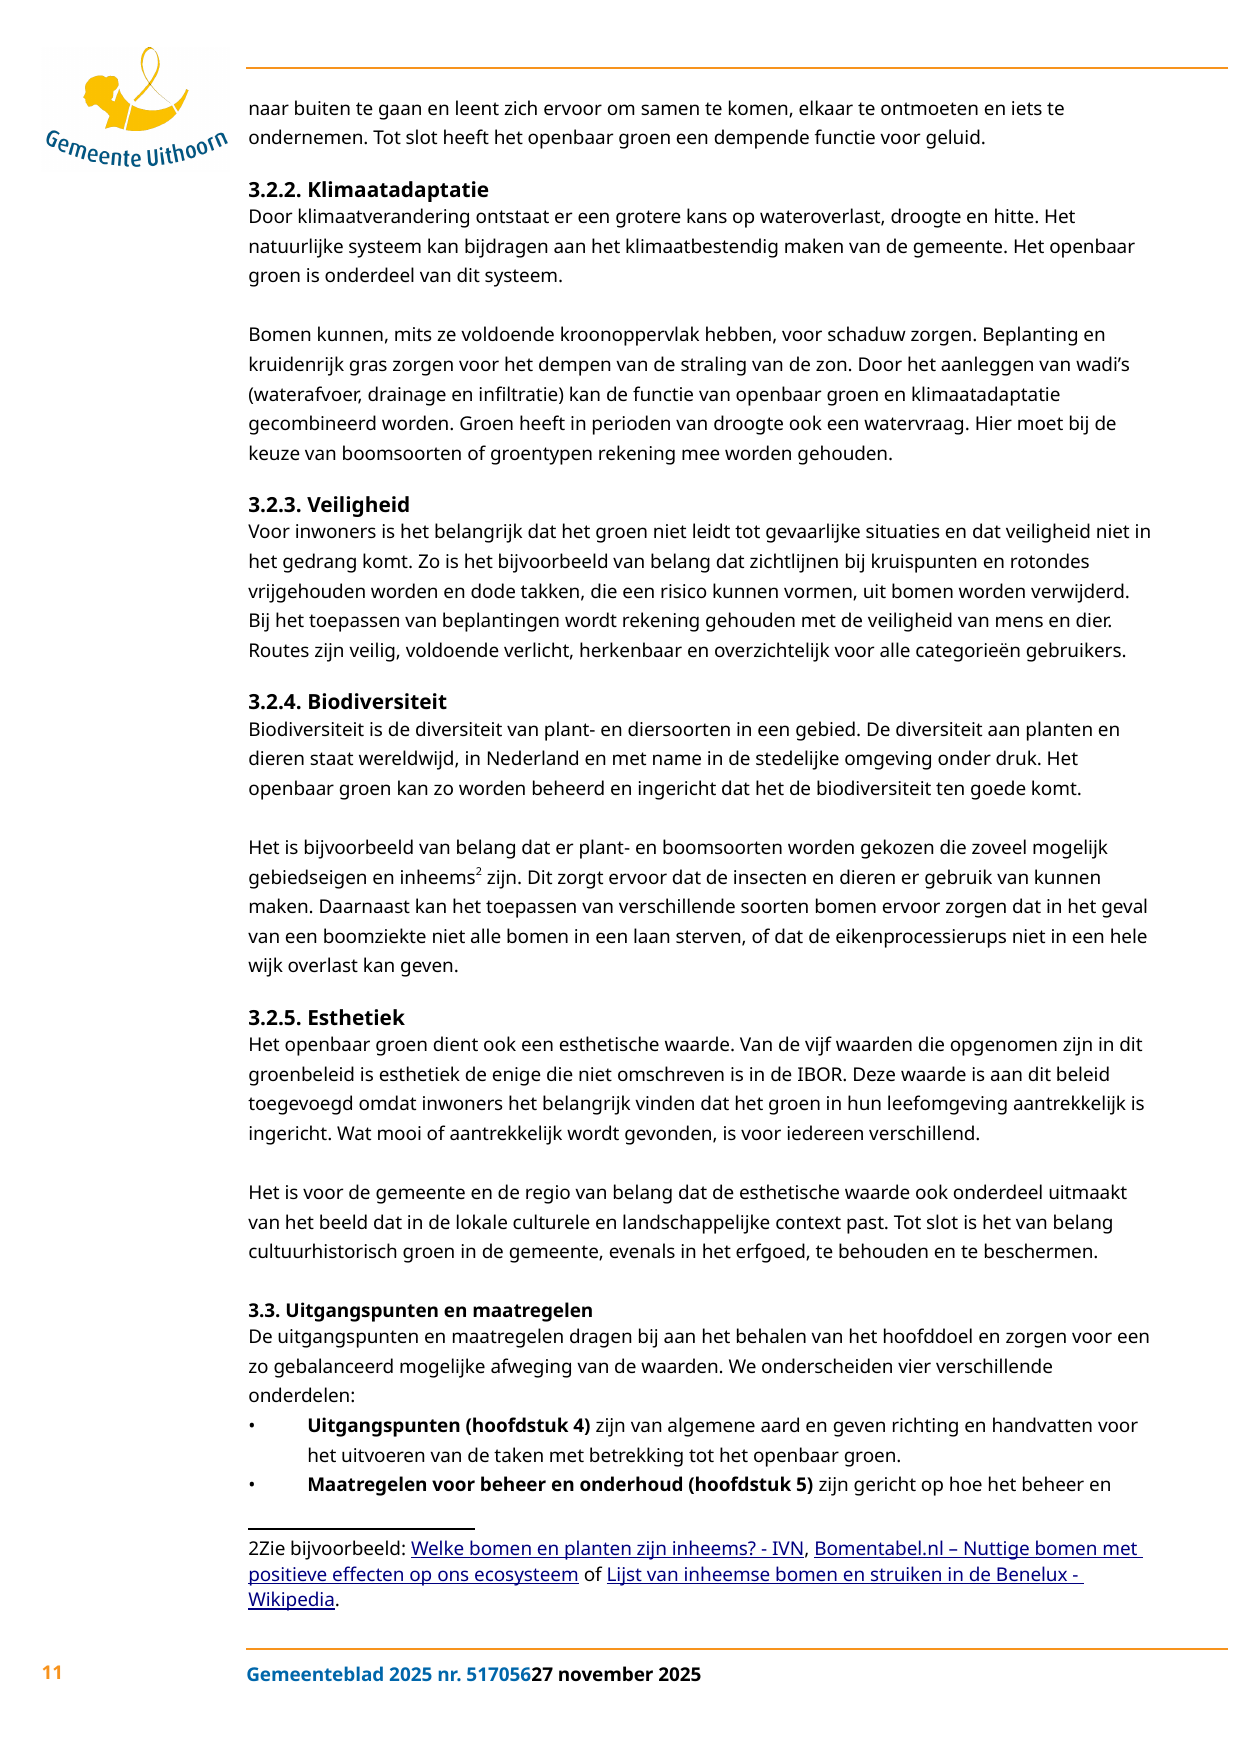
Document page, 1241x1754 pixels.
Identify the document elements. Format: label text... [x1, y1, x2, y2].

text Biodiversiteit is de diversiteit van plant- en diersoorten in een gebied. De diversiteit aan planten en dieren staat wereldwijd, in Nederland en met name in de stedelijke omgeving onder druk. Het openbaar groen kan zo worden beheerd en ingericht dat het de biodiversiteit ten goede komt. [248, 716, 1152, 801]
text Het is bijvoorbeeld van belang dat er plant- en boomsoorten worden gekozen die zoveel mogelijk gebiedseigen en inheems zijn. Dit zorgt ervoor dat de insecten en dieren er gebruik van kunnen maken. Daarnaast kan het toepassen van verschillende soorten bomen ervoor zorgen dat in het geval van een boomziekte niet alle bomen in een laan sterven, of dat de eikenprocessierups niet in een hele wijk overlast kan geven. [248, 834, 1152, 978]
text Door klimaatverandering ontstaat er een grotere kans op wateroverlast, droogte en hitte. Het natuurlijke systeem kan bijdragen aan het klimaatbestendig maken van de gemeente. Het openbaar groen is onderdeel van dit systeem. [248, 203, 1152, 288]
text 3.3. Uitgangspunten en maatregelen [248, 1298, 1152, 1323]
text 3.2.4. Biodiversiteit [248, 687, 1152, 716]
list Maatregelen voor beheer en onderhoud (hoofdstuk 5) zijn gericht op hoe het beheer en [248, 1471, 1152, 1497]
text Het openbaar groen dient ook een esthetische waarde. Van de vijf waarden die opgenomen zijn in dit groenbeleid is esthetiek de enige die niet omschreven is in de IBOR. Deze waarde is aan dit beleid toegevoegd omdat inwoners het belangrijk vinden dat het groen in hun leefomgeving aantrekkelijk is ingericht. Wat mooi of aantrekkelijk wordt gevonden, is voor iedereen verschillend. [248, 1031, 1152, 1146]
list Uitgangspunten (hoofdstuk 4) zijn van algemene aard en geven richting en handvatten voor het uitvoeren van de taken met betrekking tot het openbaar groen. [248, 1412, 1152, 1467]
text De uitgangspunten en maatregelen dragen bij aan het behalen van het hoofddoel en zorgen voor een zo gebalanceerd mogelijke afweging van de waarden. We onderscheiden vier verschillende onderdelen: [248, 1323, 1152, 1408]
text Het is voor de gemeente en de regio van belang dat de esthetische waarde ook onderdeel uitmaakt van het beeld dat in de lokale culturele en landschappelijke context past. Tot slot is het van belang cultuurhistorisch groen in de gemeente, evenals in het erfgoed, te behouden en te beschermen. [248, 1179, 1152, 1264]
text Zie bijvoorbeeld: Welke bomen en planten zijn inheems? - IVN, Bomentabel.nl – Nuttige bomen met positieve effecten op ons ecosysteem of Lijst van inheemse bomen en struiken in de Benelux - Wikipedia. [248, 1535, 1152, 1612]
text Bomen kunnen, mits ze voldoende kroonoppervlak hebben, voor schaduw zorgen. Beplanting en kruidenrijk gras zorgen voor het dempen van de straling van de zon. Door het aanleggen van wadi’s (waterafvoer, drainage en infiltratie) kan de functie van openbaar groen en klimaatadaptatie gecombineerd worden. Groen heeft in perioden van droogte ook een watervraag. Hier moet bij de keuze van boomsoorten of groentypen rekening mee worden gehouden. [248, 322, 1152, 466]
text 3.2.3. Veiligheid [248, 490, 1152, 519]
text 3.2.5. Esthetiek [248, 1003, 1152, 1031]
text Voor inwoners is het belangrijk dat het groen niet leidt tot gevaarlijke situaties en dat veiligheid niet in het gedrang komt. Zo is het bijvoorbeeld van belang dat zichtlijnen bij kruispunten en rotondes vrijgehouden worden en dode takken, die een risico kunnen vormen, uit bomen worden verwijderd. Bij het toepassen van beplantingen wordt rekening gehouden met de veiligheid van mens en dier. Routes zijn veilig, voldoende verlicht, herkenbaar en overzichtelijk voor alle categorieën gebruikers. [248, 519, 1152, 663]
text 3.2.2. Klimaatadaptatie [248, 175, 1152, 203]
picture [41, 47, 231, 172]
text naar buiten te gaan en leent zich ervoor om samen te komen, elkaar te ontmoeten en iets te ondernemen. Tot slot heeft het openbaar groen een dempende functie voor geluid. [248, 95, 1152, 150]
